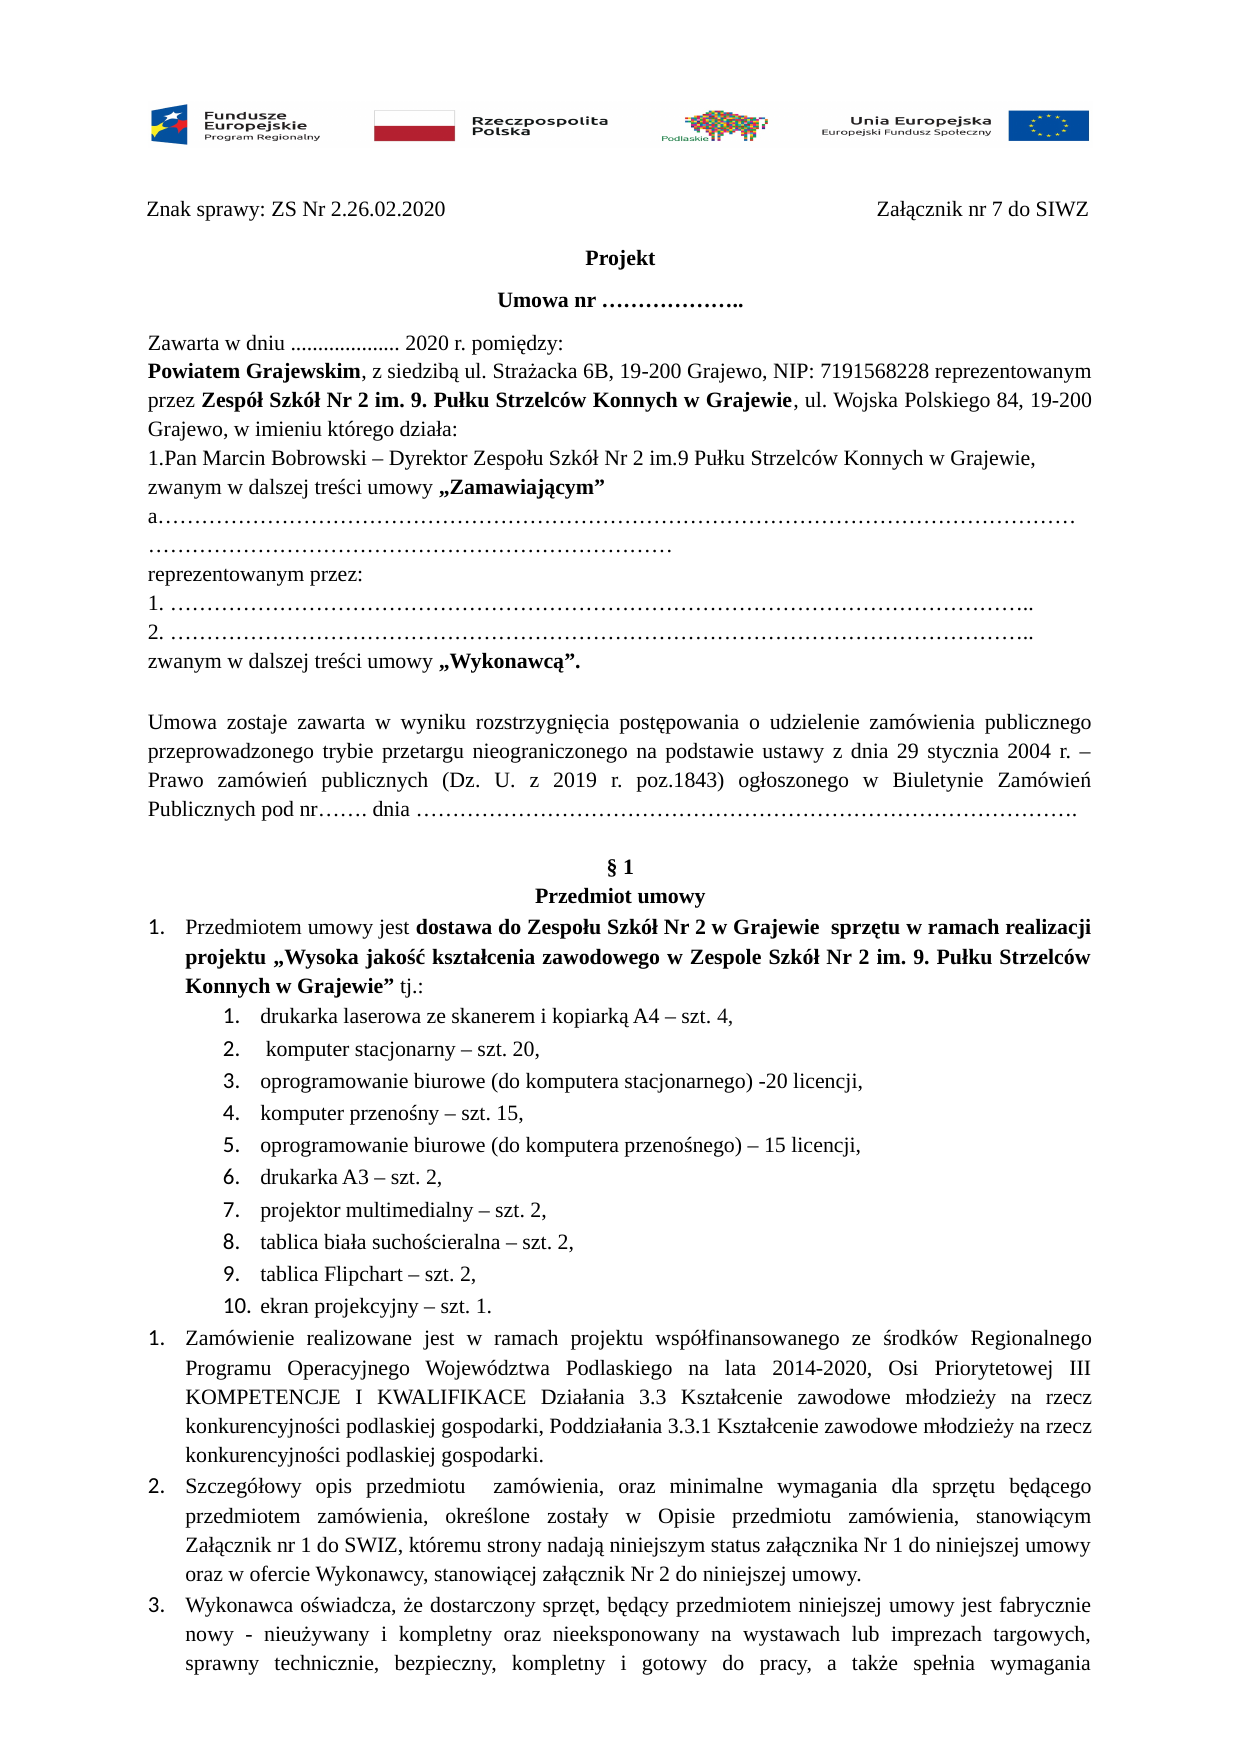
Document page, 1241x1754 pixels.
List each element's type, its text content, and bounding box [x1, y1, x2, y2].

list Przedmiotem umowy jest dostawa do Zespołu Szkół Nr 2 w Grajewie sprzętu w ramach realizacji projektu „Wysoka jakość kształcenia zawodowego w Zespole Szkół Nr 2 im. 9. Pułku Strzelców Konnych w Grajewie” tj.: [148, 912, 1093, 998]
text zwanym w dalszej treści umowy „Wykonawcą”. [148, 648, 1093, 673]
list Zamówienie realizowane jest w ramach projektu współfinansowanego ze środków Regionalnego Programu Operacyjnego Województwa Podlaskiego na lata 2014-2020, Osi Priorytetowej III KOMPETENCJE I KWALIFIKACE Działania 3.3 Kształcenie zawodowe młodzieży na rzecz konkurencyjności podlaskiej gospodarki, Poddziałania 3.3.1 Kształcenie zawodowe młodzieży na rzecz konkurencyjności podlaskiej gospodarki. [148, 1323, 1093, 1467]
text zwanym w dalszej treści umowy „Zamawiającym” [148, 474, 1093, 499]
list drukarka A3 – szt. 2, [223, 1162, 1093, 1191]
text 1.Pan Marcin Bobrowski – Dyrektor Zespołu Szkół Nr 2 im.9 Pułku Strzelców Konnych w Grajewie, [148, 445, 1093, 471]
list tablica Flipchart – szt. 2, [223, 1259, 1093, 1287]
text Powiatem Grajewskim, z siedzibą ul. Strażacka 6B, 19-200 Grajewo, NIP: 7191568228 reprezentowanym przez Zespół Szkół Nr 2 im. 9. Pułku Strzelców Konnych w Grajewie, ul. Wojska Polskiego 84, 19-200 Grajewo, w imieniu którego działa: [148, 358, 1093, 442]
text Przedmiot umowy [148, 883, 1093, 908]
list komputer przenośny – szt. 15, [223, 1098, 1093, 1126]
text Projekt [148, 245, 1093, 271]
text reprezentowanym przez: [148, 561, 1093, 586]
list Szczegółowy opis przedmiotu zamówienia, oraz minimalne wymagania dla sprzętu będącego przedmiotem zamówienia, określone zostały w Opisie przedmiotu zamówienia, stanowiącym Załącznik nr 1 do SWIZ, któremu strony nadają niniejszym status załącznika Nr 1 do niniejszej umowy oraz w ofercie Wykonawcy, stanowiącej załącznik Nr 2 do niniejszej umowy. [148, 1471, 1093, 1586]
list Wykonawca oświadcza, że dostarczony sprzęt, będący przedmiotem niniejszej umowy jest fabrycznie nowy - nieużywany i kompletny oraz nieeksponowany na wystawach lub imprezach targowych, sprawny technicznie, bezpieczny, kompletny i gotowy do pracy, a także spełnia wymagania [148, 1590, 1093, 1676]
text 1. ……………………………………………………………………………………………………….. [148, 590, 1093, 615]
text Umowa zostaje zawarta w wyniku rozstrzygnięcia postępowania o udzielenie zamówienia publicznego przeprowadzonego trybie przetargu nieograniczonego na podstawie ustawy z dnia 29 stycznia 2004 r. – Prawo zamówień publicznych (Dz. U. z 2019 r. poz.1843) ogłoszonego w Biuletynie Zamówień Publicznych pod nr……. dnia ………………………………………………………………………………. [148, 709, 1093, 821]
picture [147, 101, 1093, 148]
list oprogramowanie biurowe (do komputera stacjonarnego) -20 licencji, [223, 1066, 1093, 1094]
text a……………………………………………………………………………………………………………………………………………………………………………… [148, 503, 1093, 557]
text § 1 [148, 854, 1093, 879]
list projektor multimedialny – szt. 2, [223, 1195, 1093, 1223]
list drukarka laserowa ze skanerem i kopiarką A4 – szt. 4, [223, 1002, 1093, 1029]
list ekran projekcyjny – szt. 1. [223, 1291, 1093, 1319]
list oprogramowanie biurowe (do komputera przenośnego) – 15 licencji, [223, 1130, 1093, 1158]
list komputer stacjonarny – szt. 20, [223, 1034, 1093, 1062]
text Znak sprawy: ZS Nr 2.26.02.2020 Załącznik nr 7 do SIWZ [146, 196, 1091, 222]
text Umowa nr ……………….. [148, 287, 1093, 313]
list tablica biała suchościeralna – szt. 2, [223, 1227, 1093, 1255]
text Zawarta w dniu .................... 2020 r. pomiędzy: [148, 329, 1093, 355]
text 2. ……………………………………………………………………………………………………….. [148, 619, 1093, 644]
